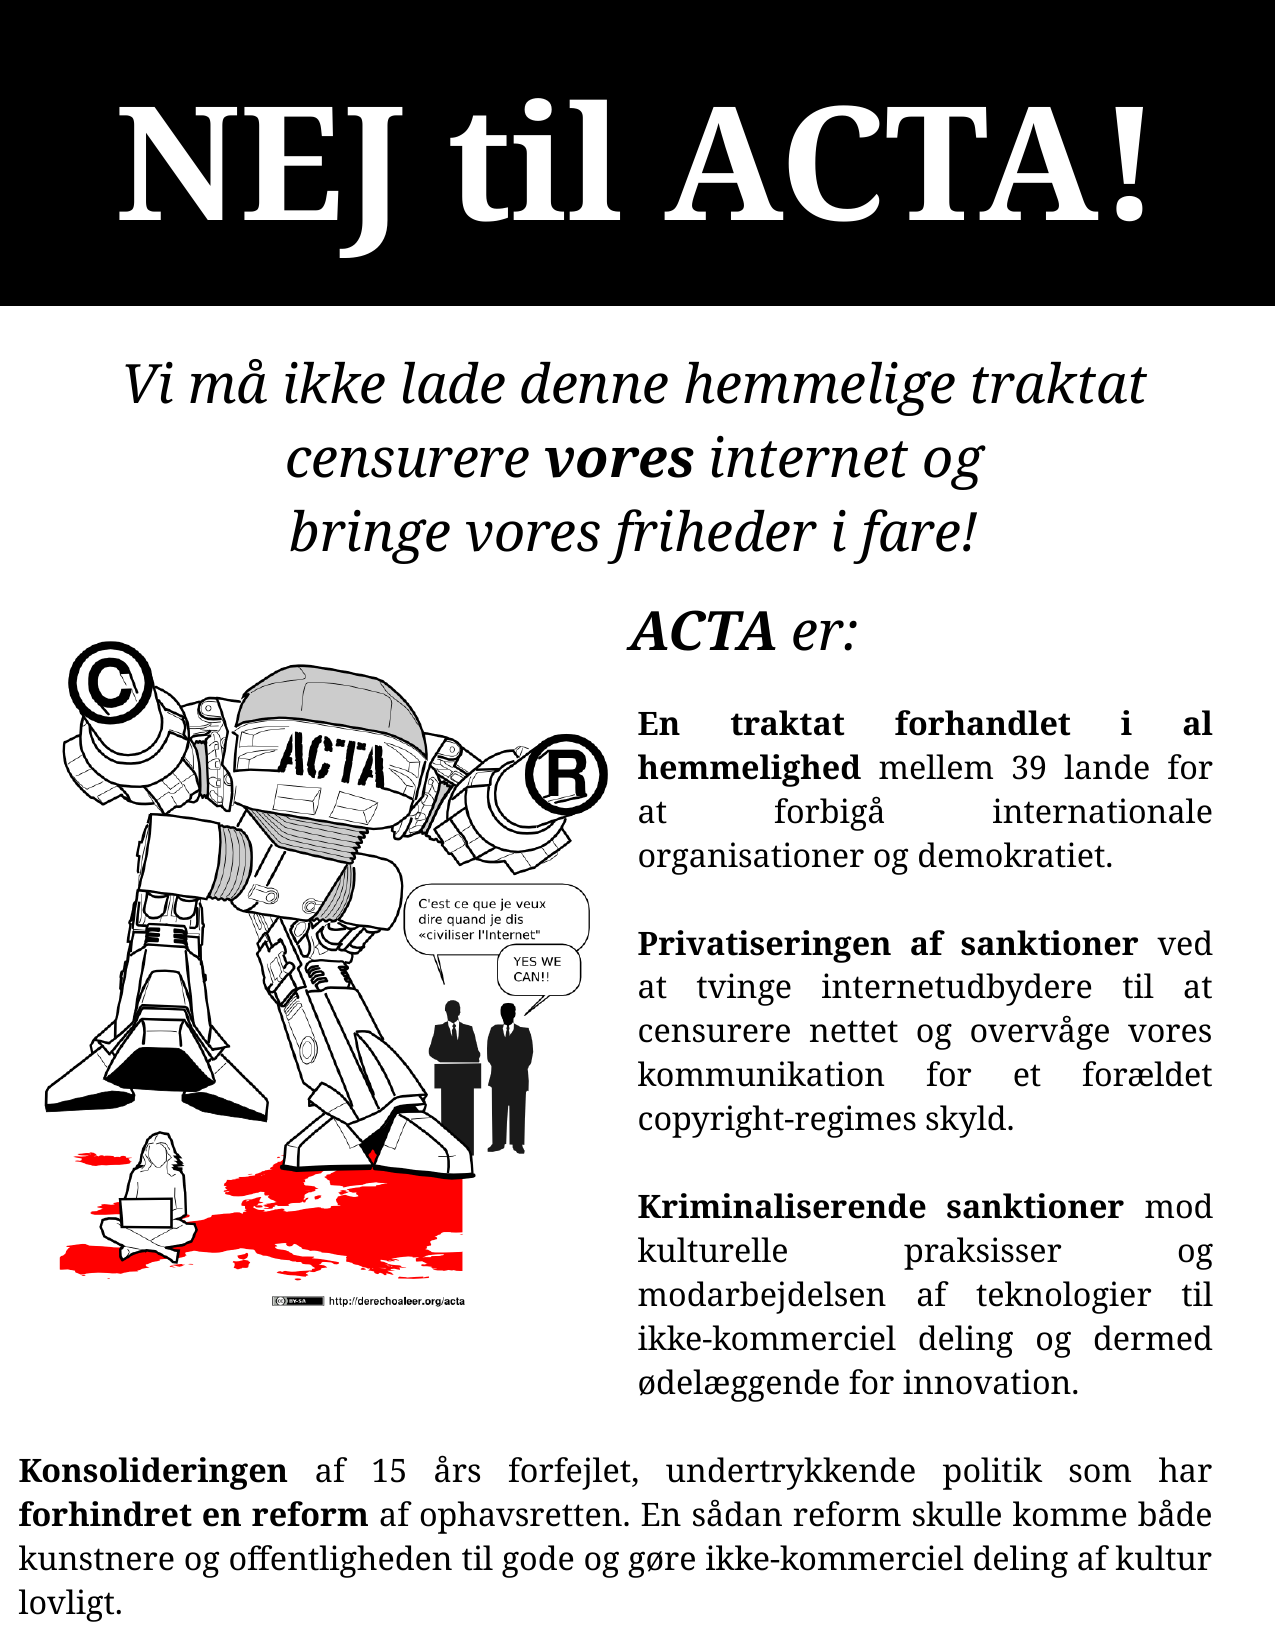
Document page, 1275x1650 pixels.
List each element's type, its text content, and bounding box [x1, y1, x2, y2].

text En traktat forhandlet i al hemmelighed mellem 39 lande for at forbigå internationale organisationer og demokratiet. [620, 701, 1213, 876]
text ACTA er: [0, 593, 1249, 667]
text Vi må ikke lade denne hemmelige traktat [0, 346, 1275, 420]
text bringe vores friheder i fare! [0, 493, 1275, 567]
text NEJ til ACTA! [0, 51, 1275, 267]
text censurere vores internet og [0, 420, 1275, 493]
picture [36, 616, 620, 1303]
text Privatiseringen af sanktioner ved at tvinge internetudbydere til at censurere nettet og overvåge vores kommunikation for et forældet copyright-regimes skyld. [620, 920, 1213, 1140]
text Kriminaliserende sanktioner mod kulturelle praksisser og modarbejdelsen af teknologier til ikke-kommerciel deling og dermed ødelæggende for innovation. [18, 1184, 1213, 1404]
text Konsolideringen af 15 års forfejlet, undertrykkende politik som har forhindret en reform af ophavsretten. En sådan reform skulle komme både kunstnere og offentligheden til gode og gøre ikke-kommerciel deling af kultur lovligt. [18, 1448, 1213, 1624]
text [18, 920, 36, 1140]
text [18, 701, 36, 876]
